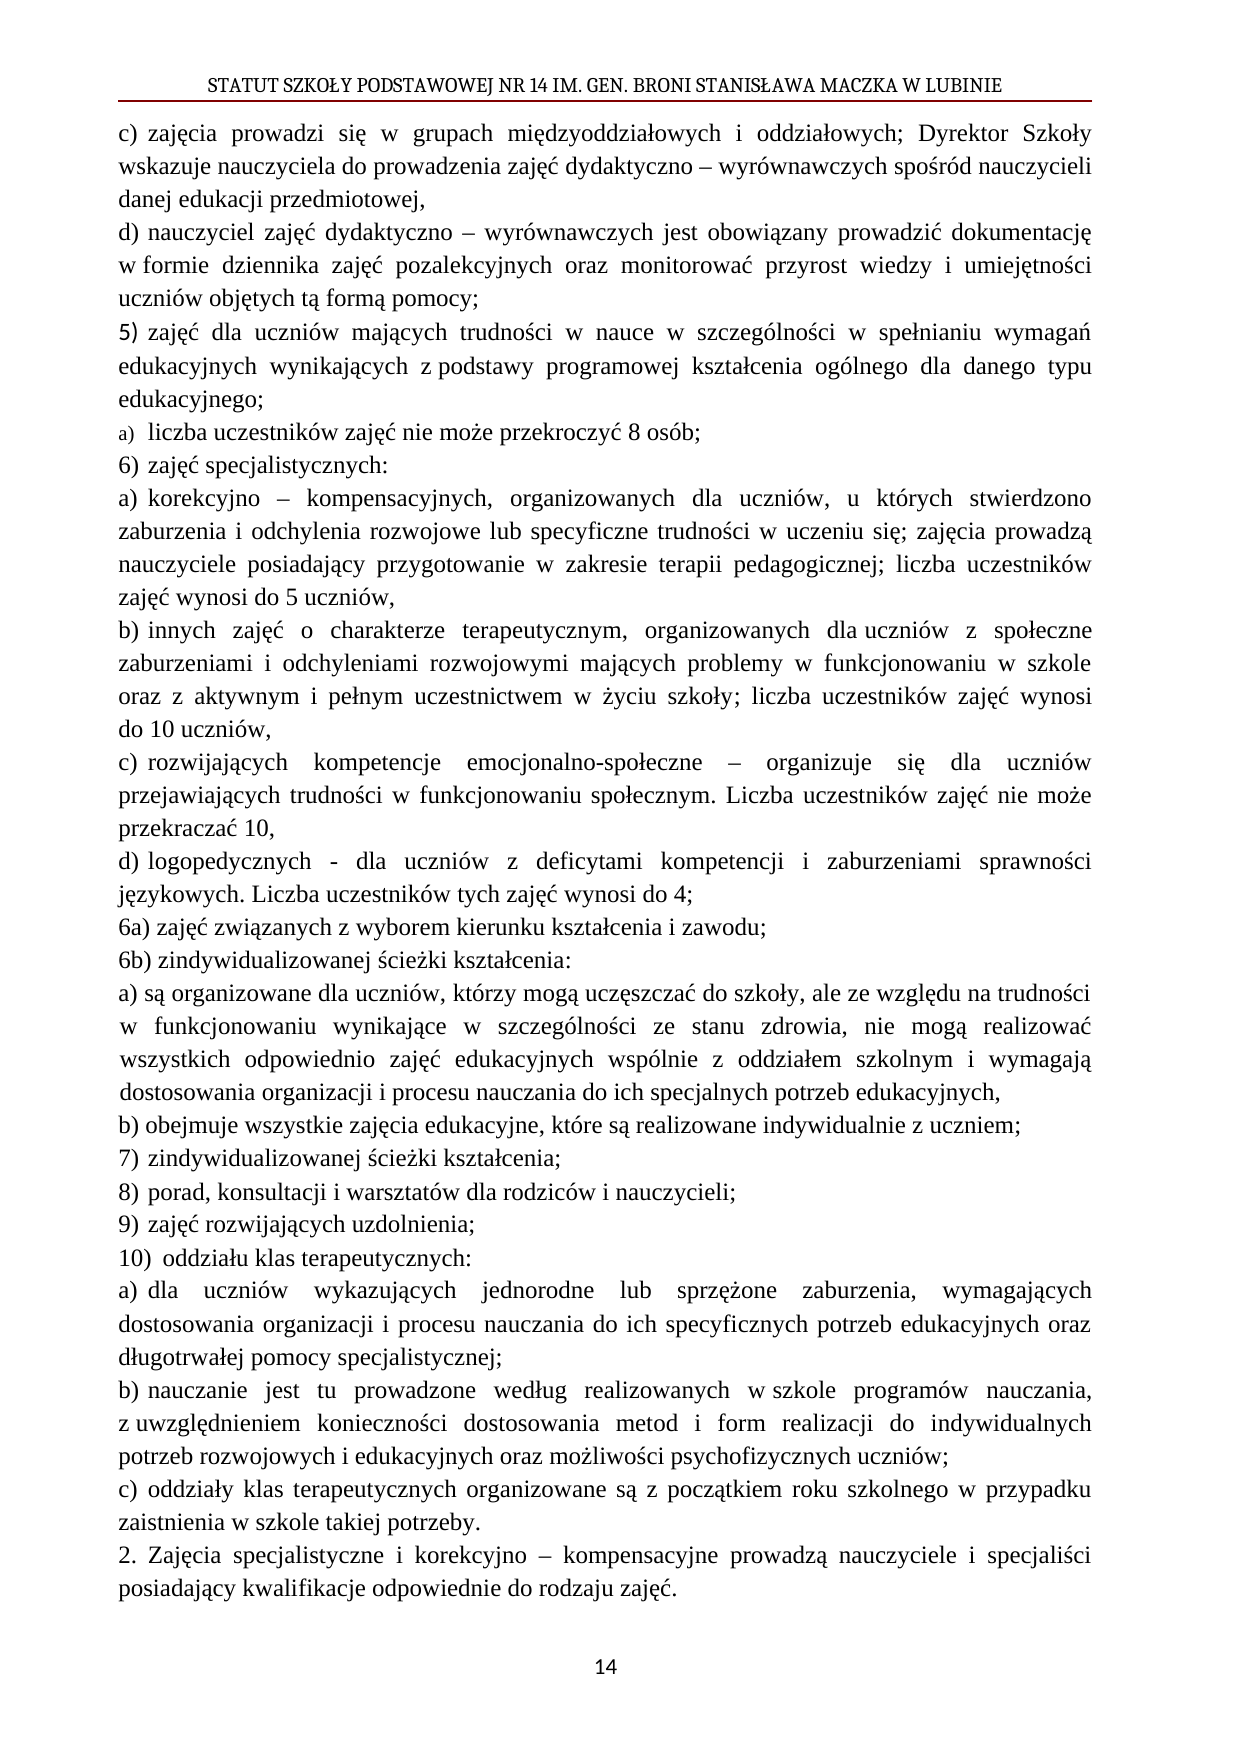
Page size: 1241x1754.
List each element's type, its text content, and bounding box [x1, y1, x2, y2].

list zindywidualizowanej ścieżki kształcenia; [118, 1143, 1092, 1172]
list dla uczniów wykazujących jednorodne lub sprzężone zaburzenia, wymagających dostosowania organizacji i procesu nauczania do ich specyficznych potrzeb edukacyjnych oraz długotrwałej pomocy specjalistycznej; [118, 1276, 1092, 1370]
list oddziały klas terapeutycznych organizowane są z początkiem roku szkolnego w przypadku zaistnienia w szkole takiej potrzeby. [118, 1474, 1092, 1536]
list zajęć dla uczniów mających trudności w nauce w szczególności w spełnianiu wymagań edukacyjnych wynikających z podstawy programowej kształcenia ogólnego dla danego typu edukacyjnego; [118, 316, 1092, 413]
list Zajęcia specjalistyczne i korekcyjno – kompensacyjne prowadzą nauczyciele i specjaliści posiadający kwalifikacje odpowiednie do rodzaju zajęć. [118, 1540, 1092, 1602]
list zajęć rozwijających uzdolnienia; [118, 1209, 1092, 1238]
list b) obejmuje wszystkie zajęcia edukacyjne, które są realizowane indywidualnie z uczniem; [118, 1111, 1092, 1139]
list 6b) zindywidualizowanej ścieżki kształcenia: [118, 945, 1092, 974]
list nauczyciel zajęć dydaktyczno – wyrównawczych jest obowiązany prowadzić dokumentację w formie dziennika zajęć pozalekcyjnych oraz monitorować przyrost wiedzy i umiejętności uczniów objętych tą formą pomocy; [118, 217, 1092, 312]
list innych zajęć o charakterze terapeutycznym, organizowanych dla uczniów z społeczne zaburzeniami i odchyleniami rozwojowymi mających problemy w funkcjonowaniu w szkole oraz z aktywnym i pełnym uczestnictwem w życiu szkoły; liczba uczestników zajęć wynosi do 10 uczniów, [118, 615, 1092, 743]
list oddziału klas terapeutycznych: [118, 1243, 1092, 1271]
list zajęcia prowadzi się w grupach międzyoddziałowych i oddziałowych; Dyrektor Szkoły wskazuje nauczyciela do prowadzenia zajęć dydaktyczno – wyrównawczych spośród nauczycieli danej edukacji przedmiotowej, [118, 118, 1092, 213]
list liczba uczestników zajęć nie może przekroczyć 8 osób; [118, 417, 1092, 446]
list rozwijających kompetencje emocjonalno-społeczne – organizuje się dla uczniów przejawiających trudności w funkcjonowaniu społecznym. Liczba uczestników zajęć nie może przekraczać 10, [118, 747, 1092, 842]
list nauczanie jest tu prowadzone według realizowanych w szkole programów nauczania, z uwzględnieniem konieczności dostosowania metod i form realizacji do indywidualnych potrzeb rozwojowych i edukacyjnych oraz możliwości psychofizycznych uczniów; [118, 1375, 1092, 1469]
list porad, konsultacji i warsztatów dla rodziców i nauczycieli; [118, 1177, 1092, 1205]
list 6a) zajęć związanych z wyborem kierunku kształcenia i zawodu; [118, 912, 1092, 941]
list a) są organizowane dla uczniów, którzy mogą uczęszczać do szkoły, ale ze względu na trudności w funkcjonowaniu wynikające w szczególności ze stanu zdrowia, nie mogą realizować wszystkich odpowiednio zajęć edukacyjnych wspólnie z oddziałem szkolnym i wymagają dostosowania organizacji i procesu nauczania do ich specjalnych potrzeb edukacyjnych, [118, 978, 1092, 1106]
list korekcyjno – kompensacyjnych, organizowanych dla uczniów, u których stwierdzono zaburzenia i odchylenia rozwojowe lub specyficzne trudności w uczeniu się; zajęcia prowadzą nauczyciele posiadający przygotowanie w zakresie terapii pedagogicznej; liczba uczestników zajęć wynosi do 5 uczniów, [118, 483, 1092, 611]
list zajęć specjalistycznych: [118, 450, 1092, 479]
list logopedycznych - dla uczniów z deficytami kompetencji i zaburzeniami sprawności językowych. Liczba uczestników tych zajęć wynosi do 4; [118, 846, 1092, 908]
